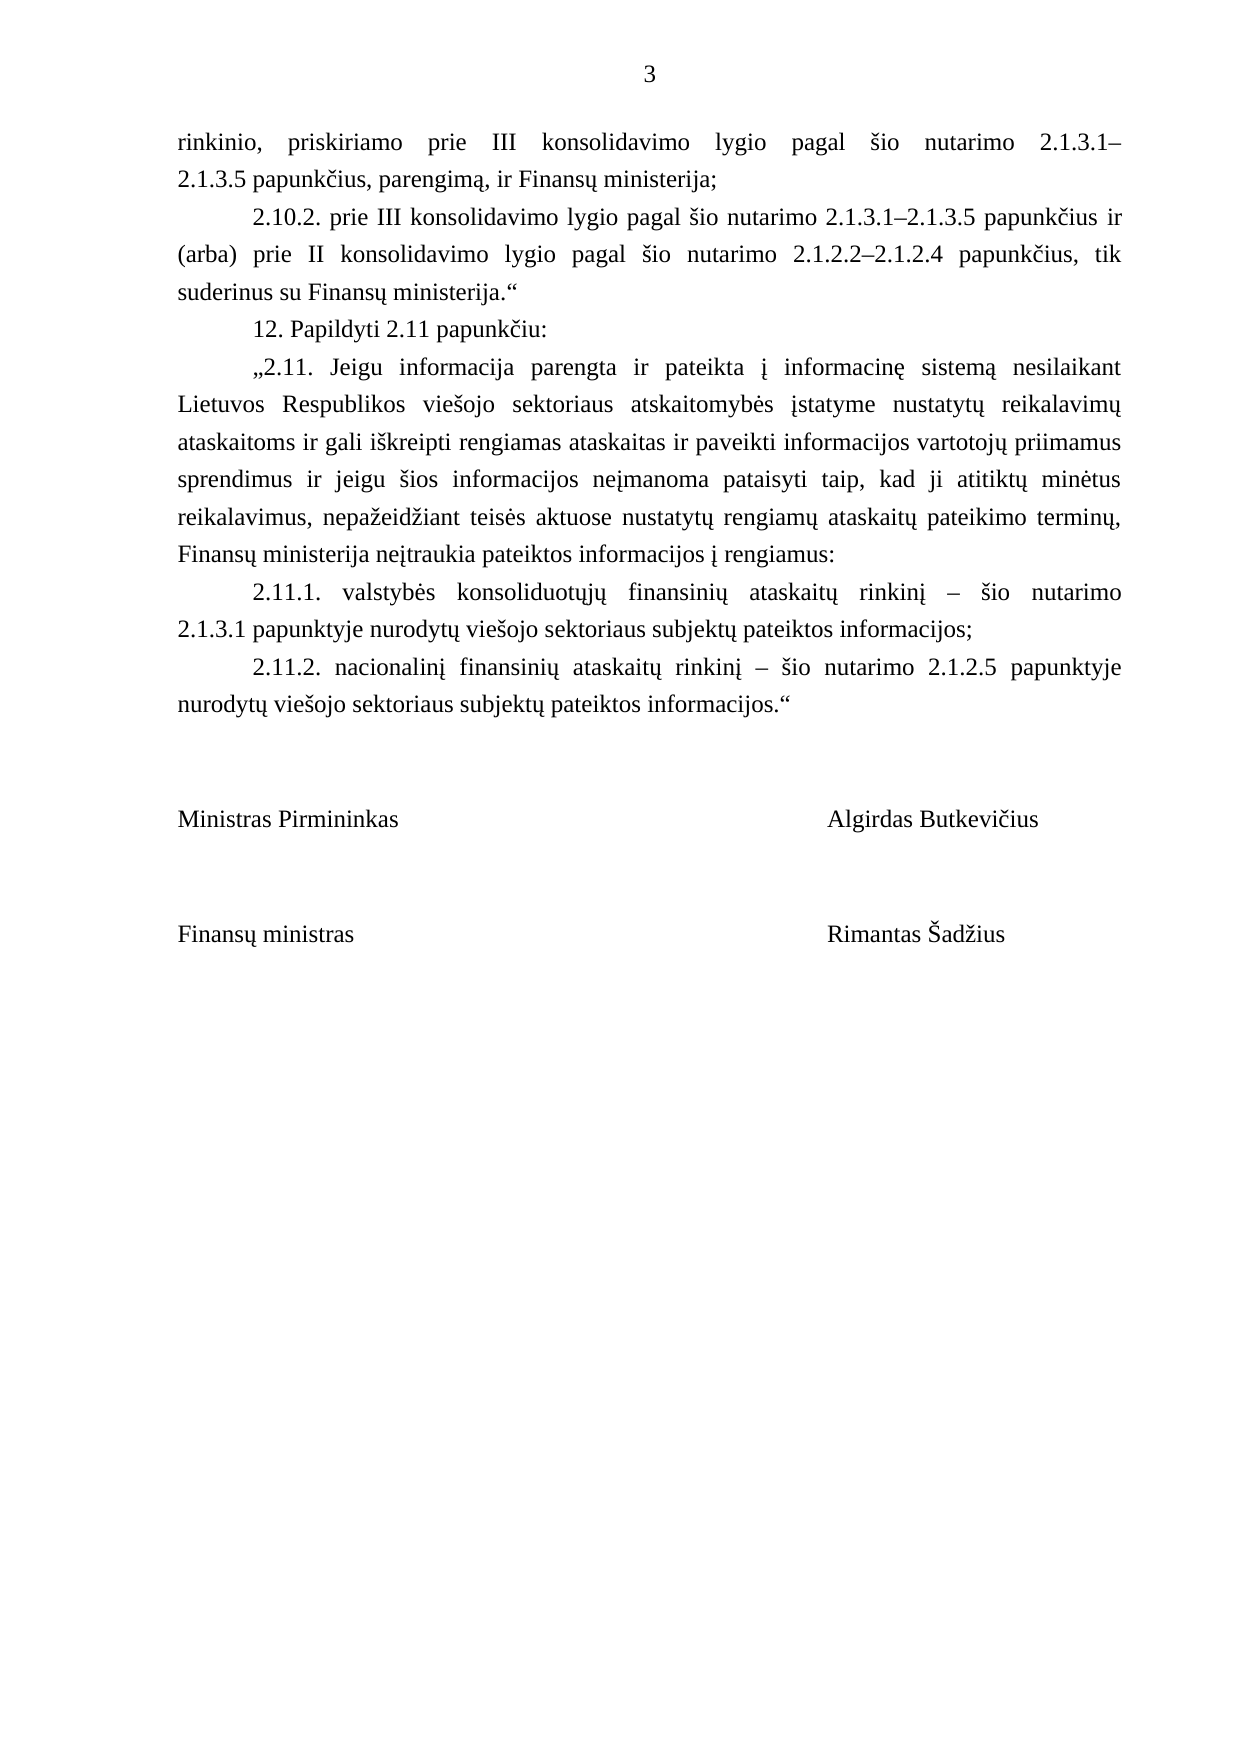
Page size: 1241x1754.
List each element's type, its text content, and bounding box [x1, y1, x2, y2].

text Ministras Pirmininkas Algirdas Butkevičius [177, 804, 1122, 833]
text rinkinio, priskiriamo prie III konsolidavimo lygio pagal šio nutarimo 2.1.3.1–2.1.3.5 papunkčius, parengimą, ir Finansų ministerija; [177, 118, 1122, 193]
text 12. Papildyti 2.11 papunkčiu: [177, 306, 1122, 343]
text 2.10.2. prie III konsolidavimo lygio pagal šio nutarimo 2.1.3.1–2.1.3.5 papunkčius ir (arba) prie II konsolidavimo lygio pagal šio nutarimo 2.1.2.2–2.1.2.4 papunkčius, tik suderinus su Finansų ministerija.“ [177, 193, 1122, 306]
text „2.11. Jeigu informacija parengta ir pateikta į informacinę sistemą nesilaikant Lietuvos Respublikos viešojo sektoriaus atskaitomybės įstatyme nustatytų reikalavimų ataskaitoms ir gali iškreipti rengiamas ataskaitas ir paveikti informacijos vartotojų priimamus sprendimus ir jeigu šios informacijos neįmanoma pataisyti taip, kad ji atitiktų minėtus reikalavimus, nepažeidžiant teisės aktuose nustatytų rengiamų ataskaitų pateikimo terminų, Finansų ministerija neįtraukia pateiktos informacijos į rengiamus: [177, 343, 1122, 568]
text 2.11.2. nacionalinį finansinių ataskaitų rinkinį – šio nutarimo 2.1.2.5 papunktyje nurodytų viešojo sektoriaus subjektų pateiktos informacijos.“ [177, 643, 1122, 718]
text Finansų ministras Rimantas Šadžius [177, 919, 1122, 948]
text 2.11.1. valstybės konsoliduotųjų finansinių ataskaitų rinkinį – šio nutarimo 2.1.3.1 papunktyje nurodytų viešojo sektoriaus subjektų pateiktos informacijos; [177, 568, 1122, 643]
